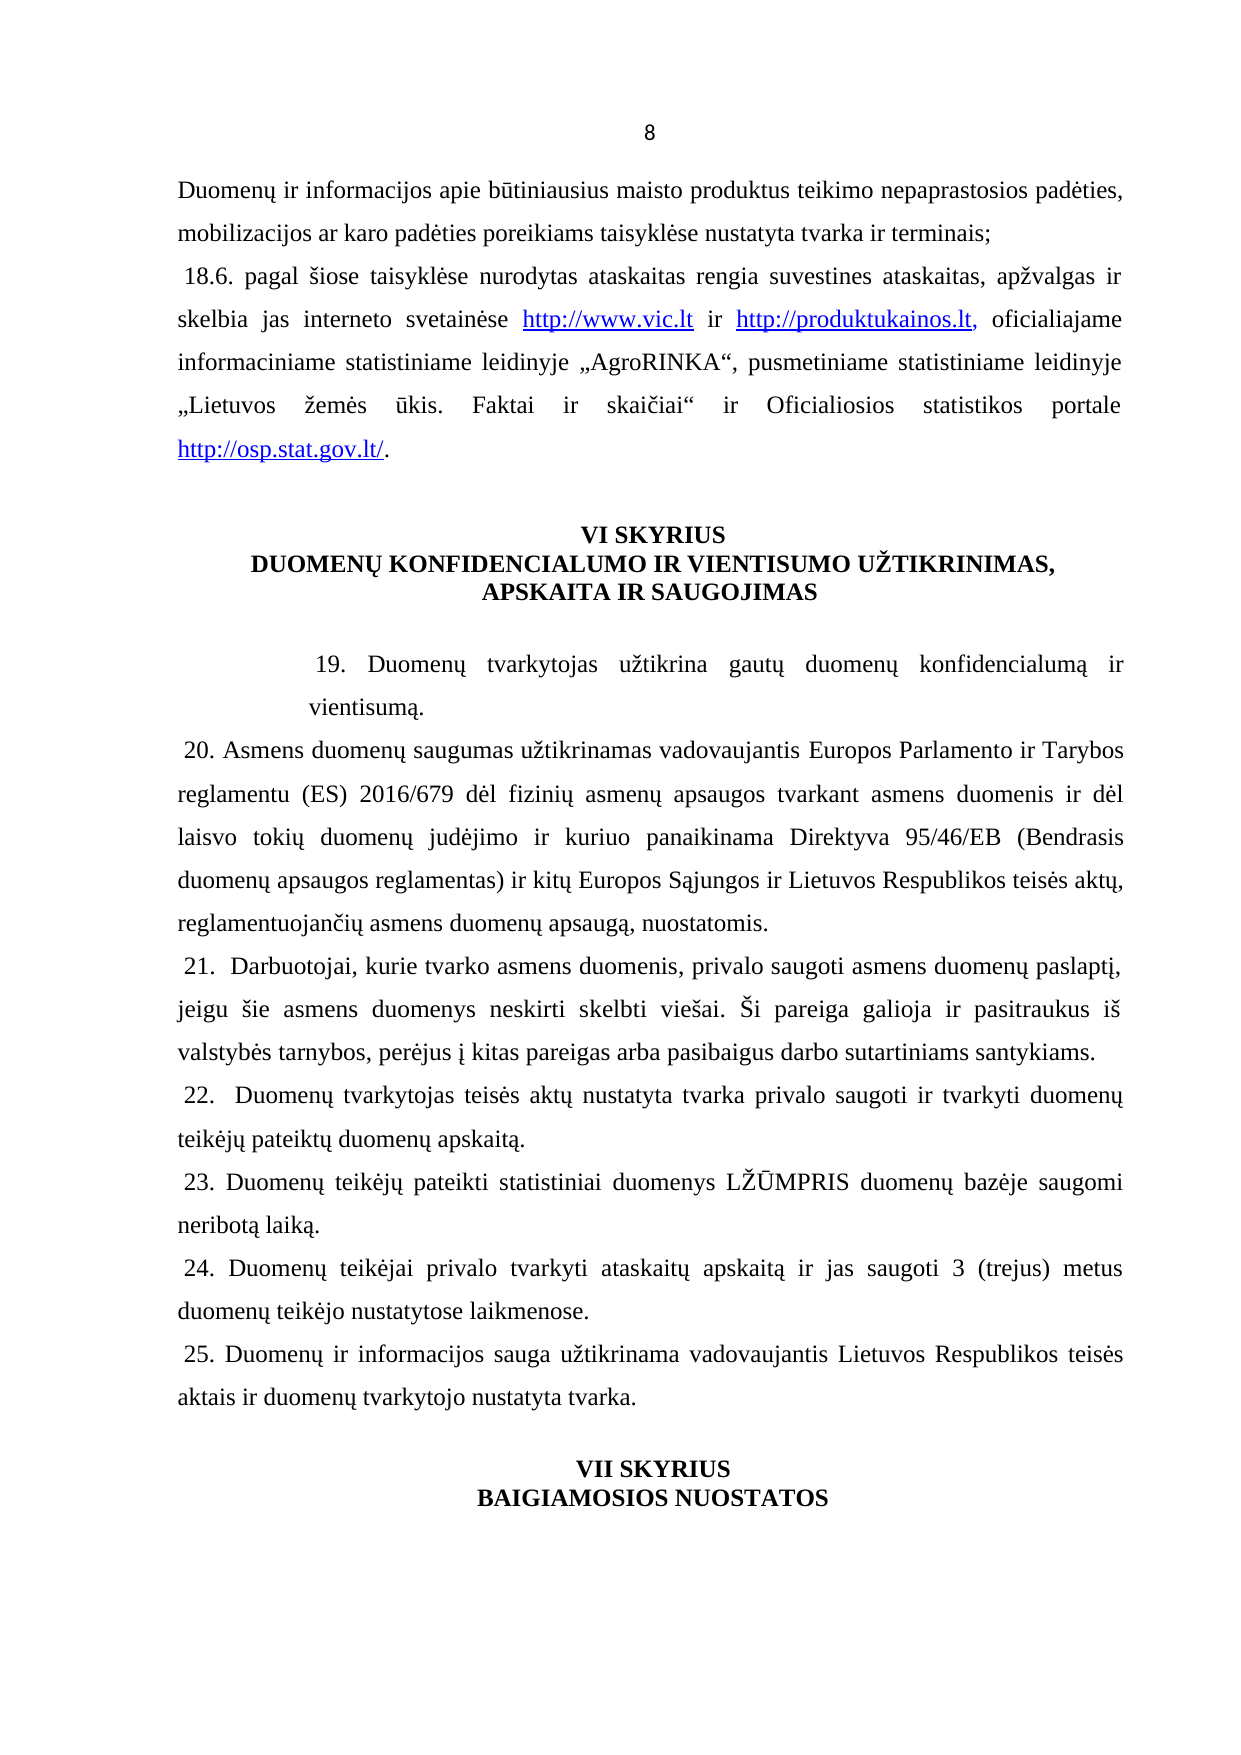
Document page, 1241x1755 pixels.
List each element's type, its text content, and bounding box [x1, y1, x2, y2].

text DUOMENŲ KONFIDENCIALUMO IR VIENTISUMO UŽTIKRINIMAS, APSKAITA IR SAUGOJIMAS [177, 549, 1122, 606]
text 24. Duomenų teikėjai privalo tvarkyti ataskaitų apskaitą ir jas saugoti 3 (trejus) metus duomenų teikėjo nustatytose laikmenose. [177, 1253, 1124, 1325]
text BAIGIAMOSIOS NUOSTATOS [177, 1483, 1122, 1512]
text 18.6. pagal šiose taisyklėse nurodytas ataskaitas rengia suvestines ataskaitas, apžvalgas ir skelbia jas interneto svetainėse http://www.vic.lt ir http://produktukainos.lt, oficialiajame informaciniame statistiniame leidinyje „AgroRINKA“, pusmetiniame statistiniame leidinyje „Lietuvos žemės ūkis. Faktai ir skaičiai“ ir Oficialiosios statistikos portale http://osp.stat.gov.lt/. [177, 261, 1122, 462]
text 25. Duomenų ir informacijos sauga užtikrinama vadovaujantis Lietuvos Respublikos teisės aktais ir duomenų tvarkytojo nustatyta tvarka. [177, 1339, 1124, 1411]
text 21. Darbuotojai, kurie tvarko asmens duomenis, privalo saugoti asmens duomenų paslaptį, jeigu šie asmens duomenys neskirti skelbti viešai. Ši pareiga galioja ir pasitraukus iš valstybės tarnybos, perėjus į kitas pareigas arba pasibaigus darbo sutartiniams santykiams. [177, 951, 1122, 1066]
text Duomenų ir informacijos apie būtiniausius maisto produktus teikimo nepaprastosios padėties, mobilizacijos ar karo padėties poreikiams taisyklėse nustatyta tvarka ir terminais; [177, 175, 1124, 247]
text vi SKYRIUS [177, 520, 1122, 549]
text VII SKYRIUS [177, 1454, 1122, 1483]
text 23. Duomenų teikėjų pateikti statistiniai duomenys LŽŪMPRIS duomenų bazėje saugomi neribotą laiką. [177, 1167, 1124, 1239]
text 20. Asmens duomenų saugumas užtikrinamas vadovaujantis Europos Parlamento ir Tarybos reglamentu (ES) 2016/679 dėl fizinių asmenų apsaugos tvarkant asmens duomenis ir dėl laisvo tokių duomenų judėjimo ir kuriuo panaikinama Direktyva 95/46/EB (Bendrasis duomenų apsaugos reglamentas) ir kitų Europos Sąjungos ir Lietuvos Respublikos teisės aktų, reglamentuojančių asmens duomenų apsaugą, nuostatomis. [177, 736, 1124, 937]
text 22. Duomenų tvarkytojas teisės aktų nustatyta tvarka privalo saugoti ir tvarkyti duomenų teikėjų pateiktų duomenų apskaitą. [177, 1081, 1124, 1152]
text 19. Duomenų tvarkytojas užtikrina gautų duomenų konfidencialumą ir vientisumą. [308, 649, 1124, 721]
